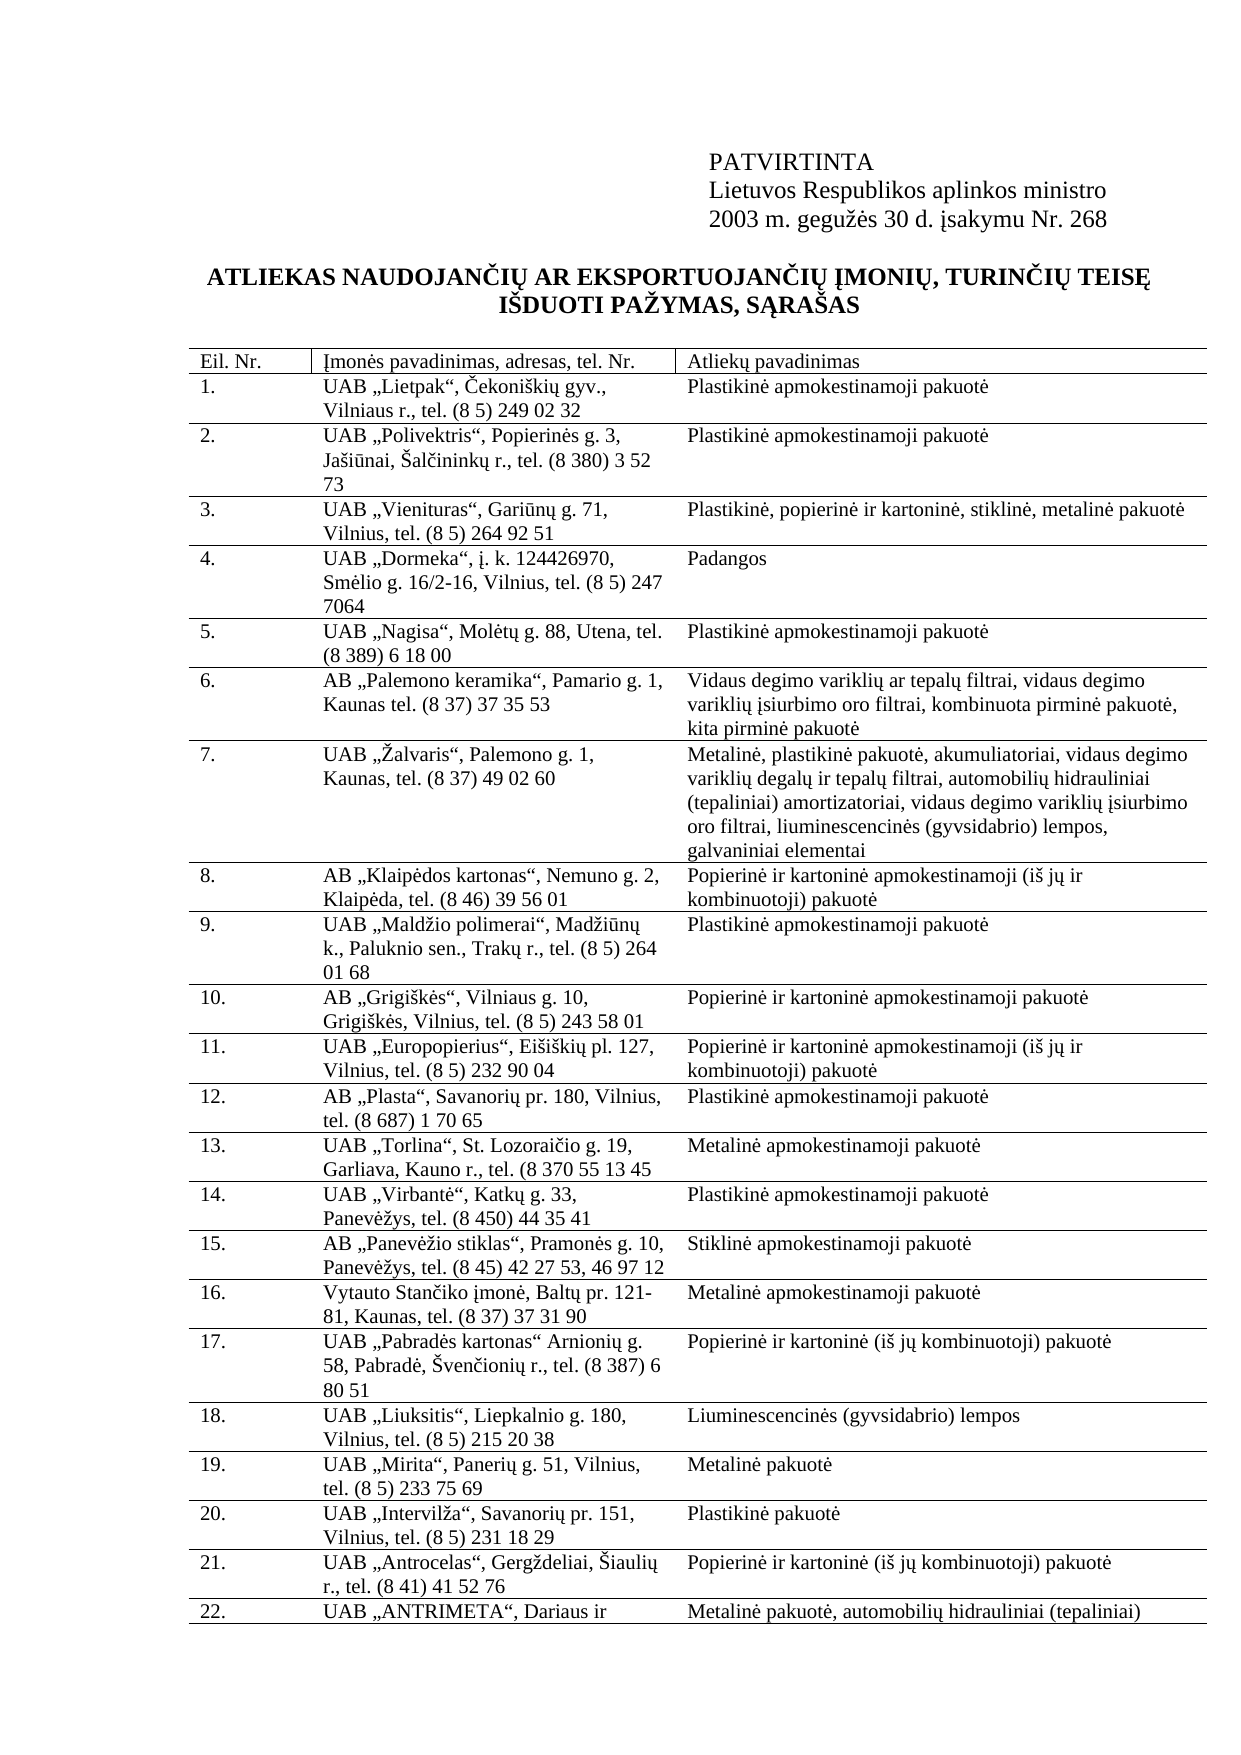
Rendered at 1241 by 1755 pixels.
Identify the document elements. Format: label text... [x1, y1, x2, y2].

table_cell UAB „Torlina“, St. Lozoraičio g. 19, Garliava, Kauno r., tel. (8 370 55 13 45 [312, 1133, 676, 1181]
table_cell Popierinė ir kartoninė apmokestinamoji pakuotė [676, 985, 1207, 1033]
table_cell 2. [189, 424, 312, 496]
table_cell UAB „Antrocelas“, Gergždeliai, Šiaulių r., tel. (8 41) 41 52 76 [312, 1550, 676, 1598]
table_cell Plastikinė apmokestinamoji pakuotė [676, 1182, 1207, 1230]
text PATVIRTINTA [177, 147, 1181, 176]
table_cell UAB „ANTRIMETA“, Dariaus ir [312, 1599, 676, 1623]
table_cell 21. [189, 1550, 312, 1598]
table_cell Metalinė pakuotė [676, 1452, 1207, 1500]
table_cell Metalinė, plastikinė pakuotė, akumuliatoriai, vidaus degimo variklių degalų ir tepalų filtrai, automobilių hidrauliniai (tepaliniai) amortizatoriai, vidaus degimo variklių įsiurbimo oro filtrai, liuminescencinės (gyvsidabrio) lempos, galvaniniai elementai [676, 741, 1207, 862]
table_cell UAB „Virbantė“, Katkų g. 33, Panevėžys, tel. (8 450) 44 35 41 [312, 1182, 676, 1230]
table_cell 3. [189, 497, 312, 545]
table_cell 8. [189, 863, 312, 911]
table_cell Plastikinė apmokestinamoji pakuotė [676, 1084, 1207, 1132]
table_cell 1. [189, 374, 312, 422]
text ATLIEKAS NAUDOJANČIŲ AR EKSPORTUOJANČIŲ ĮMONIŲ, TURINČIŲ TEISĘ IŠDUOTI PAŽYMAS, SĄRAŠAS [177, 262, 1181, 319]
table_cell AB „Panevėžio stiklas“, Pramonės g. 10, Panevėžys, tel. (8 45) 42 27 53, 46 97 12 [312, 1231, 676, 1279]
table_cell UAB „Lietpak“, Čekoniškių gyv., Vilniaus r., tel. (8 5) 249 02 32 [312, 374, 676, 422]
table_cell 16. [189, 1280, 312, 1328]
table_cell 14. [189, 1182, 312, 1230]
table_cell UAB „Nagisa“, Molėtų g. 88, Utena, tel. (8 389) 6 18 00 [312, 619, 676, 667]
table_cell 6. [189, 668, 312, 740]
table_cell Plastikinė, popierinė ir kartoninė, stiklinė, metalinė pakuotė [676, 497, 1207, 545]
table_cell Plastikinė apmokestinamoji pakuotė [676, 619, 1207, 667]
table_cell AB „Grigiškės“, Vilniaus g. 10, Grigiškės, Vilnius, tel. (8 5) 243 58 01 [312, 985, 676, 1033]
table_cell UAB „Vienituras“, Gariūnų g. 71, Vilnius, tel. (8 5) 264 92 51 [312, 497, 676, 545]
table_cell Liuminescencinės (gyvsidabrio) lempos [676, 1403, 1207, 1451]
table_cell Plastikinė apmokestinamoji pakuotė [676, 424, 1207, 496]
table_cell UAB „Pabradės kartonas“ Arnionių g. 58, Pabradė, Švenčionių r., tel. (8 387) 6 80 51 [312, 1329, 676, 1402]
table_cell AB „Palemono keramika“, Pamario g. 1, Kaunas tel. (8 37) 37 35 53 [312, 668, 676, 740]
table_cell UAB „Mirita“, Panerių g. 51, Vilnius, tel. (8 5) 233 75 69 [312, 1452, 676, 1500]
table_cell 17. [189, 1329, 312, 1402]
table_cell 4. [189, 546, 312, 618]
text Lietuvos Respublikos aplinkos ministro [177, 176, 1181, 204]
table_cell 20. [189, 1501, 312, 1549]
table_cell UAB „Maldžio polimerai“, Madžiūnų k., Paluknio sen., Trakų r., tel. (8 5) 264 01 68 [312, 912, 676, 984]
table_cell AB „Plasta“, Savanorių pr. 180, Vilnius, tel. (8 687) 1 70 65 [312, 1084, 676, 1132]
table_cell Vidaus degimo variklių ar tepalų filtrai, vidaus degimo variklių įsiurbimo oro filtrai, kombinuota pirminė pakuotė, kita pirminė pakuotė [676, 668, 1207, 740]
table_cell 22. [189, 1599, 312, 1623]
table_cell UAB „Polivektris“, Popierinės g. 3, Jašiūnai, Šalčininkų r., tel. (8 380) 3 52 73 [312, 424, 676, 496]
table_cell 13. [189, 1133, 312, 1181]
table_cell AB „Klaipėdos kartonas“, Nemuno g. 2, Klaipėda, tel. (8 46) 39 56 01 [312, 863, 676, 911]
table_cell 12. [189, 1084, 312, 1132]
table_cell 11. [189, 1034, 312, 1082]
table_cell UAB „Intervilža“, Savanorių pr. 151, Vilnius, tel. (8 5) 231 18 29 [312, 1501, 676, 1549]
table_cell 5. [189, 619, 312, 667]
table_header Eil. Nr. [189, 349, 311, 373]
table_cell Plastikinė apmokestinamoji pakuotė [676, 374, 1207, 422]
table_cell Vytauto Stančiko įmonė, Baltų pr. 121-81, Kaunas, tel. (8 37) 37 31 90 [312, 1280, 676, 1328]
table_cell 9. [189, 912, 312, 984]
table_cell UAB „Liuksitis“, Liepkalnio g. 180, Vilnius, tel. (8 5) 215 20 38 [312, 1403, 676, 1451]
table_cell 15. [189, 1231, 312, 1279]
table_cell 18. [189, 1403, 312, 1451]
table_cell Metalinė apmokestinamoji pakuotė [676, 1133, 1207, 1181]
table_header Įmonės pavadinimas, adresas, tel. Nr. [312, 349, 675, 373]
table_cell Metalinė apmokestinamoji pakuotė [676, 1280, 1207, 1328]
table_cell 19. [189, 1452, 312, 1500]
table_cell UAB „Europopierius“, Eišiškių pl. 127, Vilnius, tel. (8 5) 232 90 04 [312, 1034, 676, 1082]
table_cell Stiklinė apmokestinamoji pakuotė [676, 1231, 1207, 1279]
table_cell Plastikinė pakuotė [676, 1501, 1207, 1549]
table_cell Popierinė ir kartoninė apmokestinamoji (iš jų ir kombinuotoji) pakuotė [676, 863, 1207, 911]
text 2003 m. gegužės 30 d. įsakymu Nr. 268 [177, 204, 1181, 233]
table_cell Padangos [676, 546, 1207, 618]
table_cell Popierinė ir kartoninė (iš jų kombinuotoji) pakuotė [676, 1550, 1207, 1598]
table_cell Popierinė ir kartoninė (iš jų kombinuotoji) pakuotė [676, 1329, 1207, 1402]
table_cell UAB „Žalvaris“, Palemono g. 1, Kaunas, tel. (8 37) 49 02 60 [312, 741, 676, 862]
table_cell Metalinė pakuotė, automobilių hidrauliniai (tepaliniai) [676, 1599, 1207, 1623]
table_header Atliekų pavadinimas [676, 349, 1207, 373]
table_cell Plastikinė apmokestinamoji pakuotė [676, 912, 1207, 984]
table_cell 7. [189, 741, 312, 862]
table_cell Popierinė ir kartoninė apmokestinamoji (iš jų ir kombinuotoji) pakuotė [676, 1034, 1207, 1082]
table_cell 10. [189, 985, 312, 1033]
